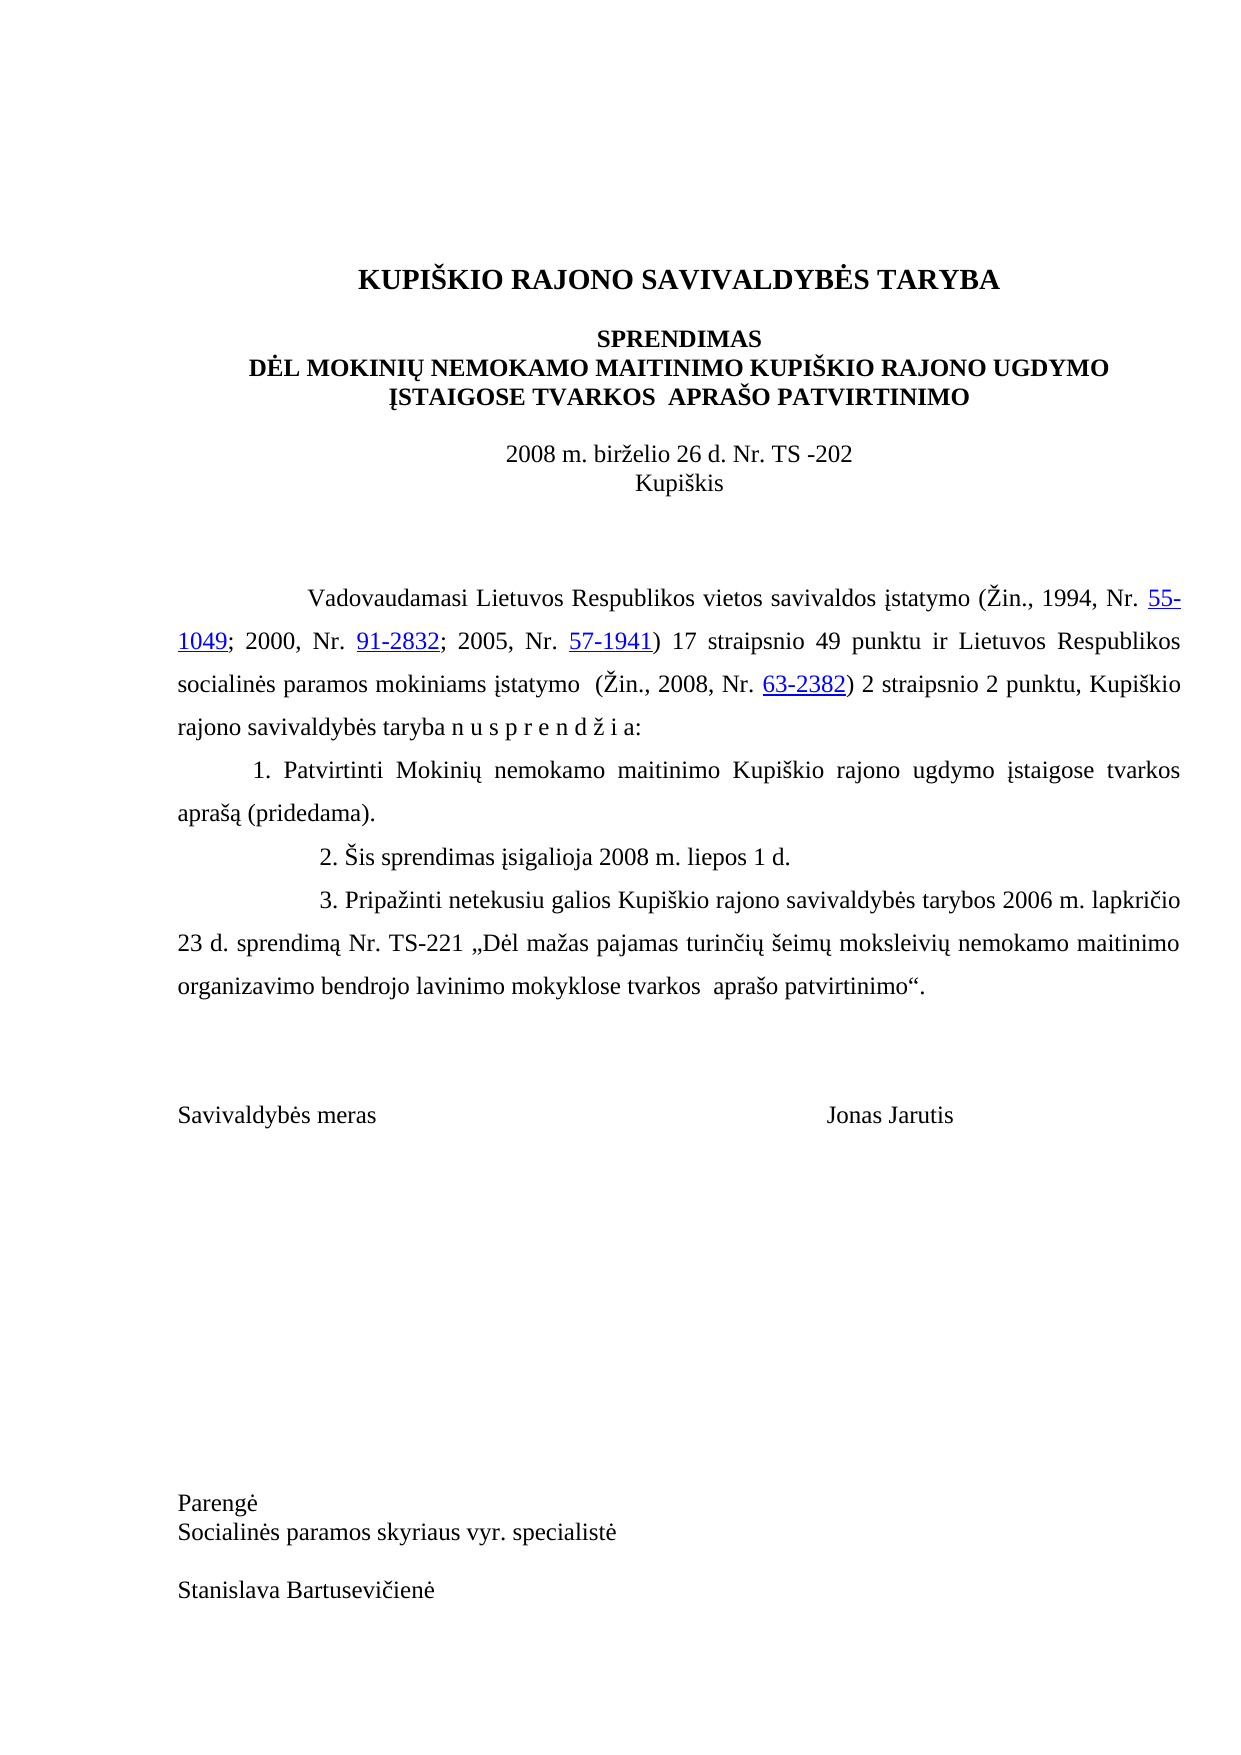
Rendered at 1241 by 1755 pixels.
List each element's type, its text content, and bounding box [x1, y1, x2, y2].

text Parengė [177, 1488, 1181, 1517]
text Kupiškis [177, 468, 1181, 497]
text Stanislava Bartusevičienė [177, 1575, 1181, 1603]
text Savivaldybės meras Jonas Jarutis [177, 1100, 1181, 1172]
text SPRENDIMAS [177, 324, 1181, 353]
text 3. Pripažinti netekusiu galios Kupiškio rajono savivaldybės tarybos 2006 m. lapkričio 23 d. sprendimą Nr. TS-221 „Dėl mažas pajamas turinčių šeimų moksleivių nemokamo maitinimo organizavimo bendrojo lavinimo mokyklose tvarkos aprašo patvirtinimo“. [177, 885, 1181, 1000]
text 2. Šis sprendimas įsigalioja 2008 m. liepos 1 d. [177, 842, 1181, 870]
text DĖL MOKINIŲ NEMOKAMO MAITINIMO KUPIŠKIO RAJONO UGDYMO ĮSTAIGOSE TVARKOS APRAŠO PATVIRTINIMO [177, 353, 1181, 410]
text 2008 m. birželio 26 d. Nr. TS -202 [177, 439, 1181, 468]
text Vadovaudamasi Lietuvos Respublikos vietos savivaldos įstatymo (Žin., 1994, Nr. 55-1049; 2000, Nr. 91-2832; 2005, Nr. 57-1941) 17 straipsnio 49 punktu ir Lietuvos Respublikos socialinės paramos mokiniams įstatymo (Žin., 2008, Nr. 63-2382) 2 straipsnio 2 punktu, Kupiškio rajono savivaldybės taryba n u s p r e n d ž i a: [177, 583, 1181, 741]
text Socialinės paramos skyriaus vyr. specialistė [177, 1517, 1181, 1546]
text 1. Patvirtinti Mokinių nemokamo maitinimo Kupiškio rajono ugdymo įstaigose tvarkos aprašą (pridedama). [177, 755, 1181, 827]
text KUPIŠKIO RAJONO SAVIVALDYBĖS TARYBA [177, 262, 1181, 295]
